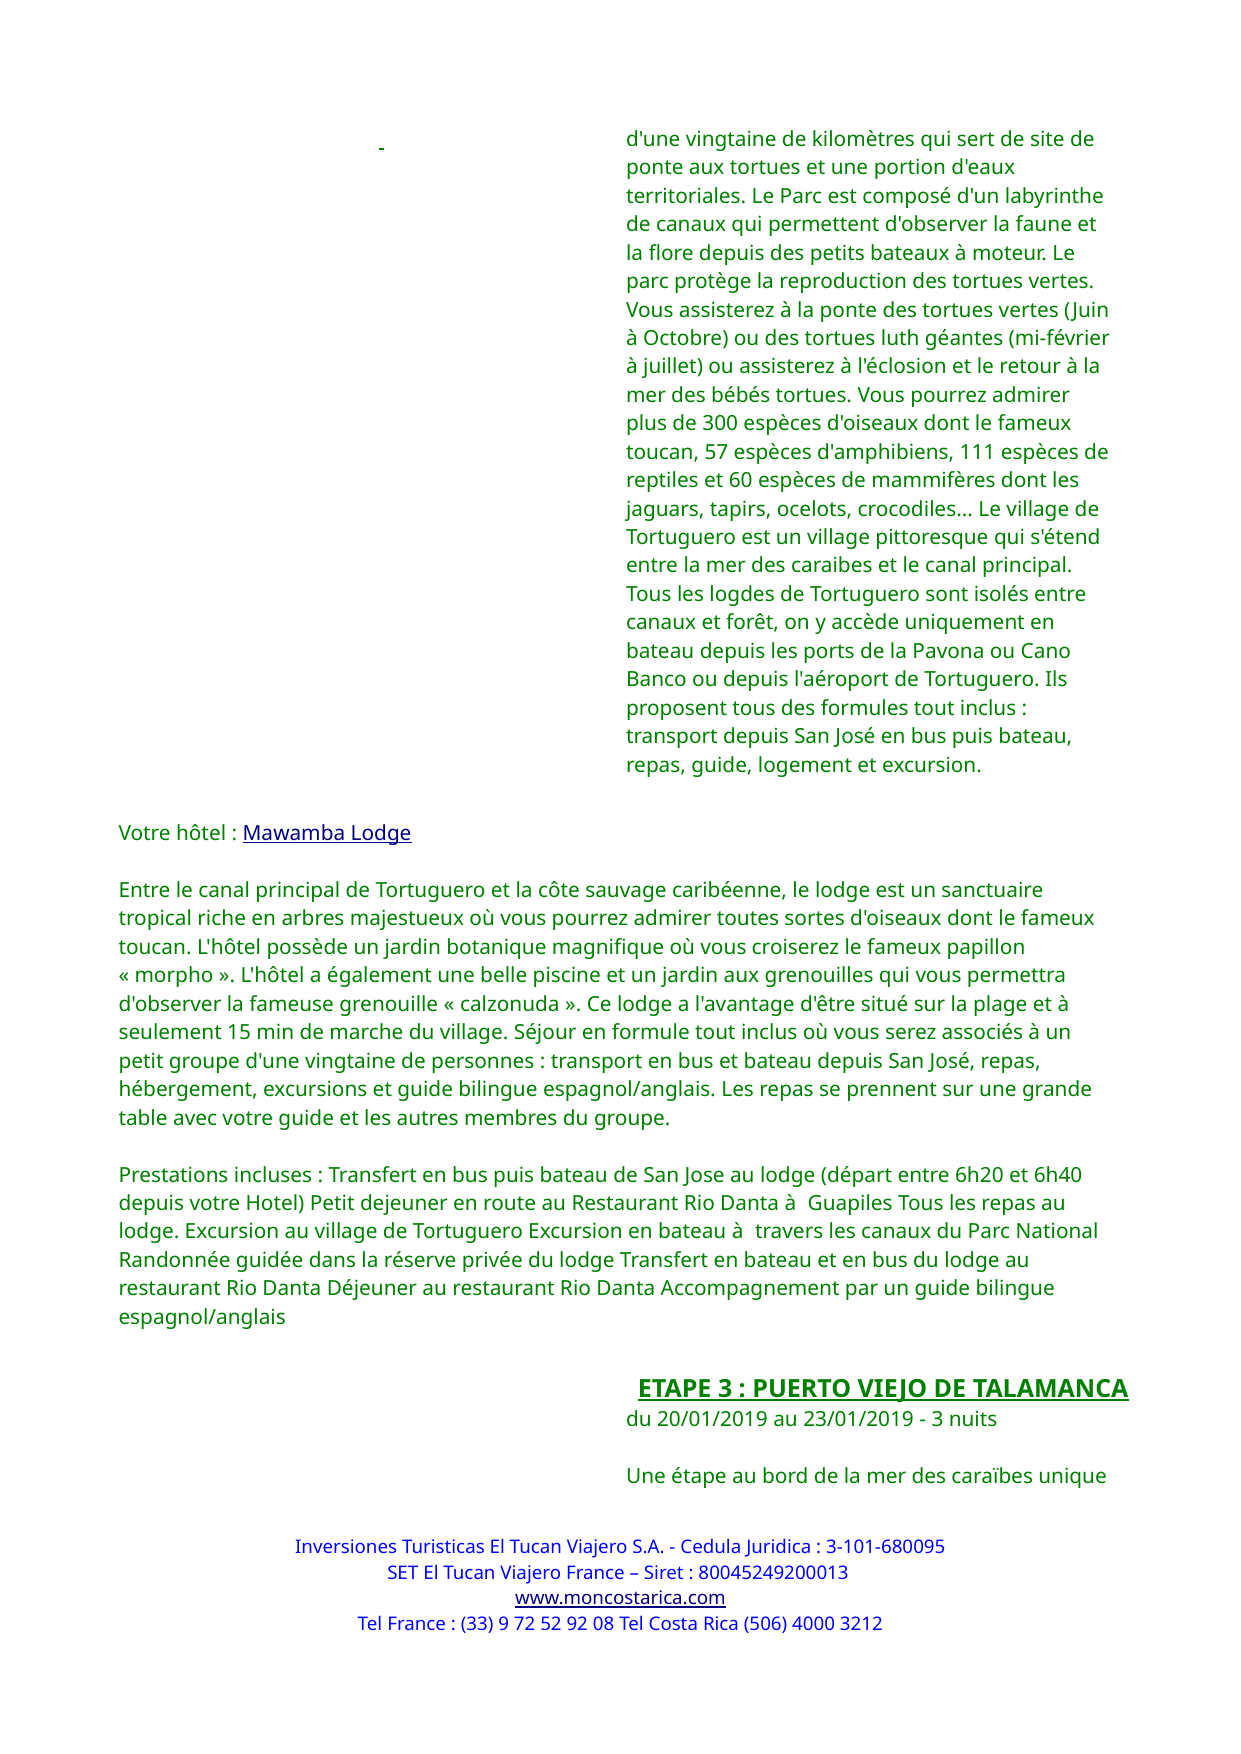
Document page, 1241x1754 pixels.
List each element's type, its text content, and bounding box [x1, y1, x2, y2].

table_header ETAPE 2 : PARC NATIONAL TORTUGUERO du 18/01/2019 au 20/01/2019 - 2 nuits Le Parc National de Tortuguero, situé le long de la côte caribéenne nord et d'une superficie de 19 000 hectares, comprend des marécages qui s'enfoncent dans les terres, une portion de côte d'une vingtaine de kilomètres qui sert de site de ponte aux tortues et une portion d'eaux territoriales. Le Parc est composé d'un labyrinthe de canaux qui permettent d'observer la faune et la flore depuis des petits bateaux à moteur. Le parc protège la reproduction des tortues vertes. Vous assisterez à la ponte des tortues vertes (Juin à Octobre) ou des tortues luth géantes (mi-février à juillet) ou assisterez à l'éclosion et le retour à la mer des bébés tortues. Vous pourrez admirer plus de 300 espèces d'oiseaux dont le fameux toucan, 57 espèces d'amphibiens, 111 espèces de reptiles et 60 espèces de mammifères dont les jaguars, tapirs, ocelots, crocodiles... Le village de Tortuguero est un village pittoresque qui s'étend entre la mer des caraibes et le canal principal. Tous les logdes de Tortuguero sont isolés entre canaux et forêt, on y accède uniquement en bateau depuis les ports de la Pavona ou Cano Banco ou depuis l'aéroport de Tortuguero. Ils proposent tous des formules tout inclus : transport depuis San José en bus puis bateau, repas, guide, logement et excursion. [620, 118, 1122, 784]
text Entre le canal principal de Tortuguero et la côte sauvage caribéenne, le lodge est un sanctuaire tropical riche en arbres majestueux où vous pourrez admirer toutes sortes d'oiseaux dont le fameux toucan. L'hôtel possède un jardin botanique magnifique où vous croiserez le fameux papillon « morpho ». L'hôtel a également une belle piscine et un jardin aux grenouilles qui vous permettra d'observer la fameuse grenouille « calzonuda ». Ce lodge a l'avantage d'être situé sur la plage et à seulement 15 min de marche du village. Séjour en formule tout inclus où vous serez associés à un petit groupe d'une vingtaine de personnes : transport en bus et bateau depuis San José, repas, hébergement, excursions et guide bilingue espagnol/anglais. Les repas se prennent sur une grande table avec votre guide et les autres membres du groupe. [118, 875, 1122, 1131]
table_header [118, 1365, 620, 1495]
table_header ETAPE 3 : PUERTO VIEJO DE TALAMANCA du 20/01/2019 au 23/01/2019 - 3 nuits Une étape au bord de la mer des caraïbes unique en biodiversité et mélange de culture (créole, rasta, surfeur, bohème) qui donne la possibilité de visiter le Parc National de Cahuita et le Refuge National de Vie Sauvage Manzanillo, d'explorer les récifs coralliens en plongée bouteille ou apnée, de profiter des plages de sable blond et d'une faune très abondante (paresseux, singes, coatis, morphos...). Le Parc National de Cahuita est un promontoire couvert de forêt tropicale avec à ses pieds des plages avec des eaux turquoises. Le refuge National de Vie Sylvestre MANZANILLO – GANDOCA est situé à l'extrême sud de la côte caraibe entre le Rio Cocles et le Rio Sixaola (qui marque la frontière du Panama). Il a été crée en 1985 pour protèger 5013 ha terrestres et 4436 ha maritimes. Il possède un grand nombre d'espèces de plantes et d'animaux qui vivent exclusivement dans des environnements aquatiques. Il offre des paysages de mangroves, de marais et de forêts tropicales humides. Il protège notamment le lamentin, espèce en voie d'extinction et les tortues Baula qui viennent pondre de février à mai. On y observe également des dauphins. Puerto Viejo est un charmant village côtier très animé qui possède plusieurs plages sauvages : Playa Cocles, Playa Chiquita et Playa Punta Uva, Playa Manzanillo. C'est également le point de départ pour des excursion dans les réserves indigènes Bribri des montagnes de Talamanca. [620, 1365, 1122, 1495]
text Votre hôtel : Mawamba Lodge [118, 818, 1122, 846]
text Prestations incluses : Transfert en bus puis bateau de San Jose au lodge (départ entre 6h20 et 6h40 depuis votre Hotel) Petit dejeuner en route au Restaurant Rio Danta à Guapiles Tous les repas au lodge. Excursion au village de Tortuguero Excursion en bateau à travers les canaux du Parc National Randonnée guidée dans la réserve privée du lodge Transfert en bateau et en bus du lodge au restaurant Rio Danta Déjeuner au restaurant Rio Danta Accompagnement par un guide bilingue espagnol/anglais [118, 1160, 1122, 1330]
table_header [118, 118, 620, 784]
